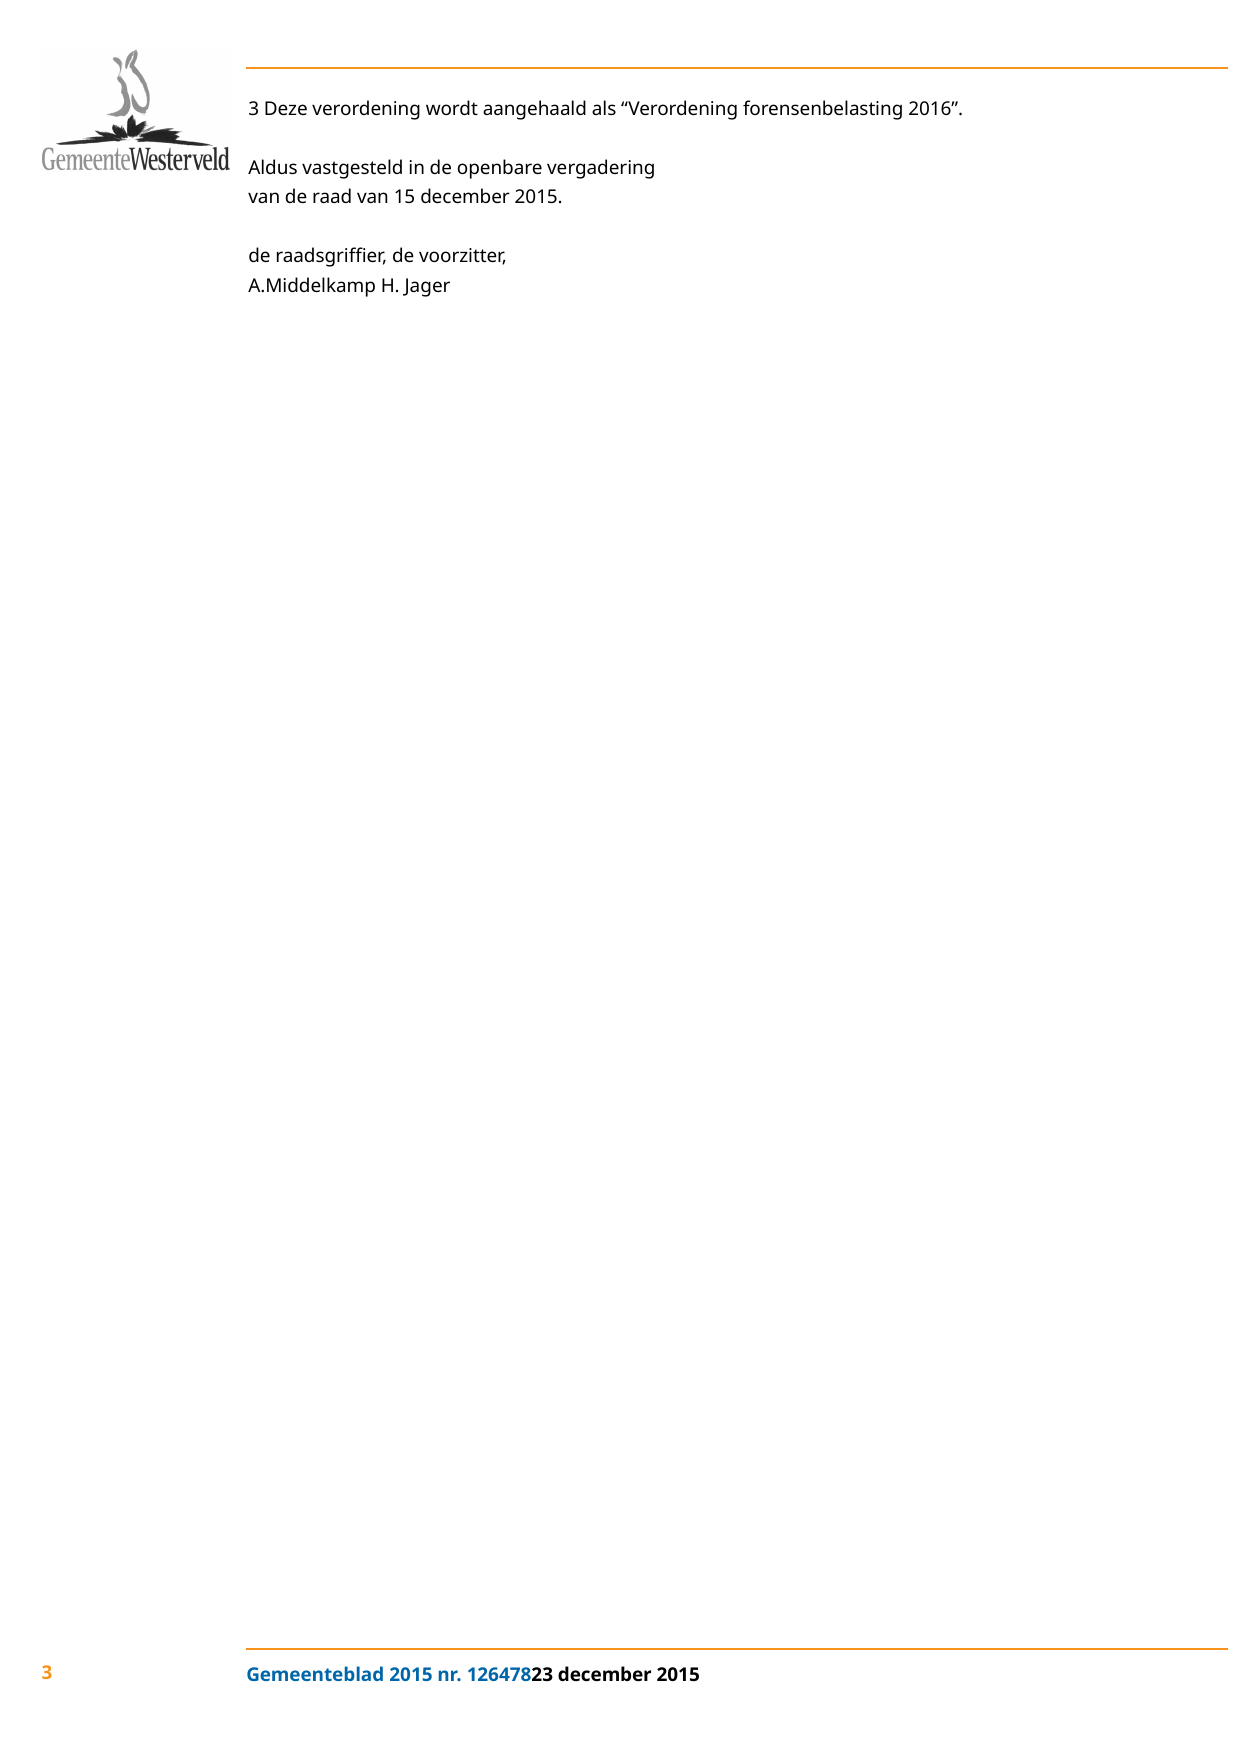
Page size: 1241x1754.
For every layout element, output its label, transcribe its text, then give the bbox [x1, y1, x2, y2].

text de raadsgriffier, de voorzitter, [248, 243, 1152, 268]
text 3 Deze verordening wordt aangehaald als “Verordening forensenbelasting 2016”. [248, 95, 1152, 121]
text Aldus vastgesteld in de openbare vergadering [248, 154, 1152, 180]
picture [41, 47, 231, 172]
text van de raad van 15 december 2015. [248, 183, 1152, 209]
text A.Middelkamp H. Jager [248, 272, 1152, 298]
